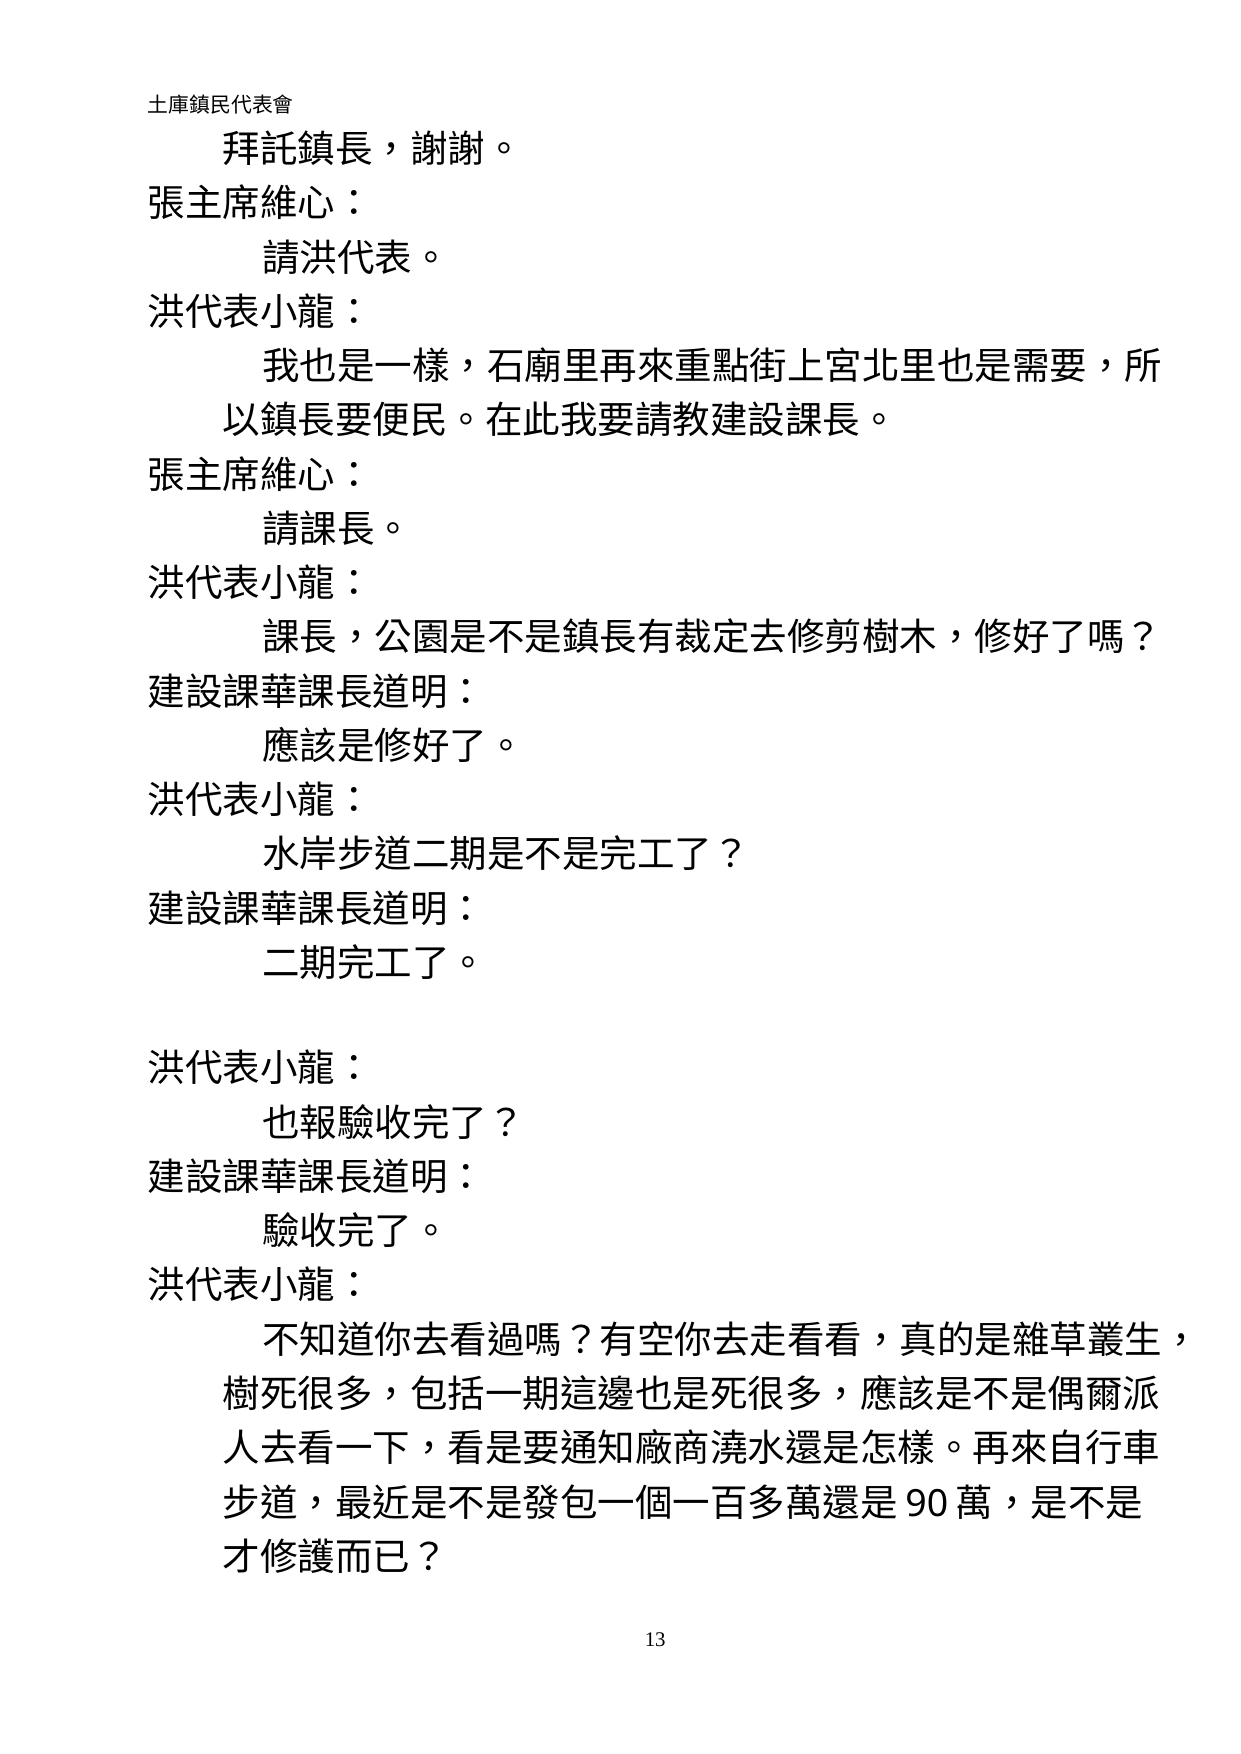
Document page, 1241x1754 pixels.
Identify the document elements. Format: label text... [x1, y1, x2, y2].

text 請課長。 [223, 499, 1162, 553]
text 二期完工了。 [223, 933, 1162, 987]
text 課長，公園是不是鎮長有裁定去修剪樹木，修好了嗎？ [223, 607, 1162, 662]
text 我也是一樣，石廟里再來重點街上宮北里也是需要，所以鎮長要便民。在此我要請教建設課長。 [223, 336, 1162, 444]
text 建設課華課長道明： [148, 662, 1162, 716]
text 不知道你去看過嗎？有空你去走看看，真的是雜草叢生，樹死很多，包括一期這邊也是死很多，應該是不是偶爾派人去看一下，看是要通知廠商澆水還是怎樣。再來自行車步道，最近是不是發包一個一百多萬還是90萬，是不是才修護而已？ [223, 1309, 1162, 1581]
text 建設課華課長道明： [148, 1147, 1162, 1201]
text 洪代表小龍： [148, 1038, 1162, 1092]
text 張主席維心： [148, 444, 1162, 499]
text 拜託鎮長，謝謝。 [223, 119, 1162, 173]
text 建設課華課長道明： [148, 879, 1162, 933]
text 洪代表小龍： [148, 1255, 1162, 1309]
text 應該是修好了。 [223, 716, 1162, 770]
text 張主席維心： [148, 173, 1162, 227]
text 驗收完了。 [223, 1201, 1162, 1255]
text 也報驗收完了？ [223, 1092, 1162, 1147]
text 請洪代表。 [223, 227, 1162, 282]
text 洪代表小龍： [148, 770, 1162, 824]
text 洪代表小龍： [148, 282, 1162, 336]
text 洪代表小龍： [148, 553, 1162, 607]
text 水岸步道二期是不是完工了？ [223, 824, 1162, 879]
